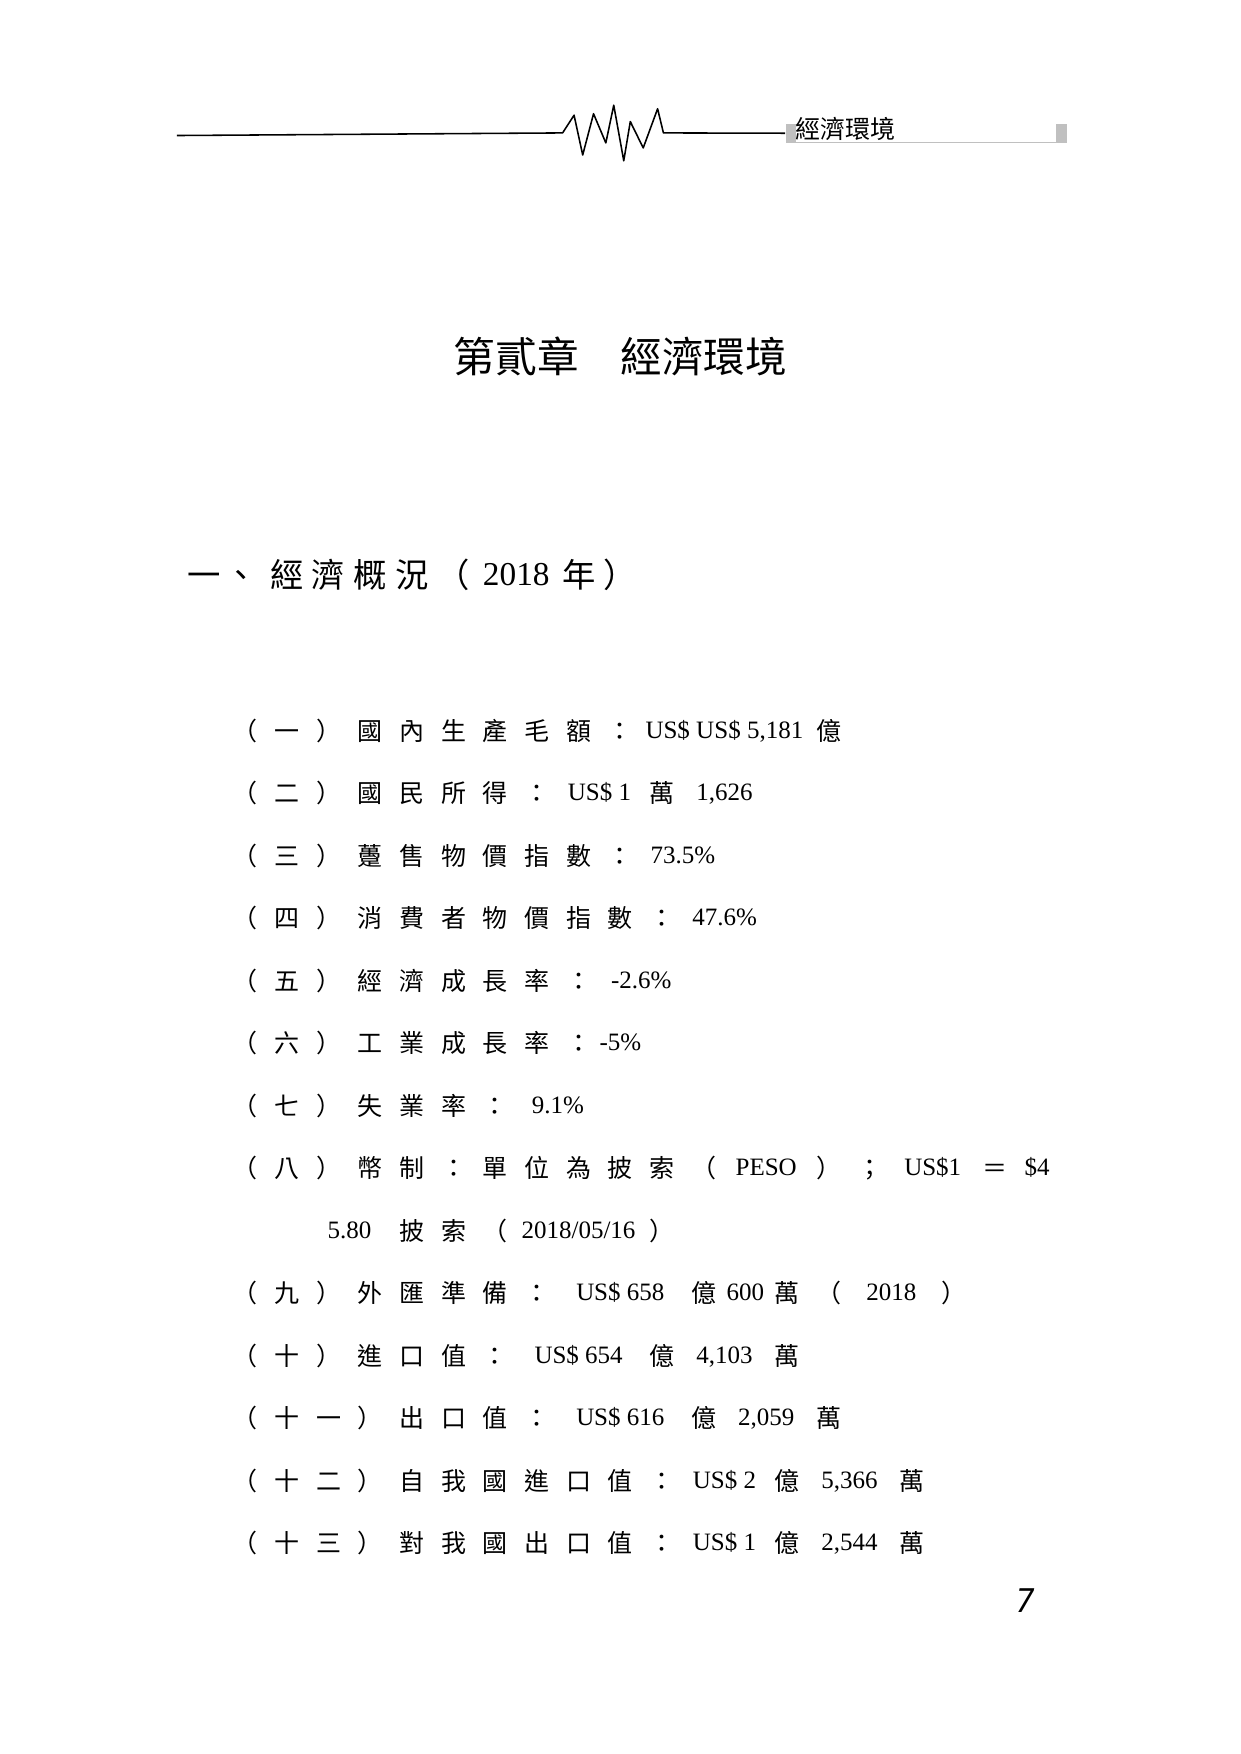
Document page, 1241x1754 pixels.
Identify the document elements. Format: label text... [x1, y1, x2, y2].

text （四）消費者物價指數：47.6% [207, 875, 1058, 938]
text （六）工業成長率：-5% [207, 1000, 1058, 1063]
text （十二）自我國進口值：US$ 2億5,366萬 [207, 1438, 1058, 1500]
text （二）國民所得：US$ 1萬1,626 [207, 750, 1058, 813]
text （七）失業率：9.1% [207, 1063, 1058, 1125]
text （五）經濟成長率：-2.6% [207, 938, 1058, 1000]
text （十三）對我國出口值：US$ 1億2,544萬 [207, 1500, 1058, 1563]
text 一、經濟概況（2018年） [183, 500, 1058, 625]
text 第貳章 經濟環境 [183, 313, 1058, 375]
text （十）進口值：US$ 654億4,103萬 [207, 1313, 1058, 1375]
text （九）外匯準備：US$ 658億600萬（2018） [207, 1250, 1058, 1313]
text （三）躉售物價指數：73.5% [207, 813, 1058, 875]
text （一）國內生產毛額：US$ US$ 5,181億 [207, 688, 1058, 750]
text （八）幣制：單位為披索（PESO）；US$1＝$45.80披索（2018/05/16） [207, 1125, 1058, 1250]
text （十一）出口值：US$ 616億2,059萬 [207, 1375, 1058, 1438]
